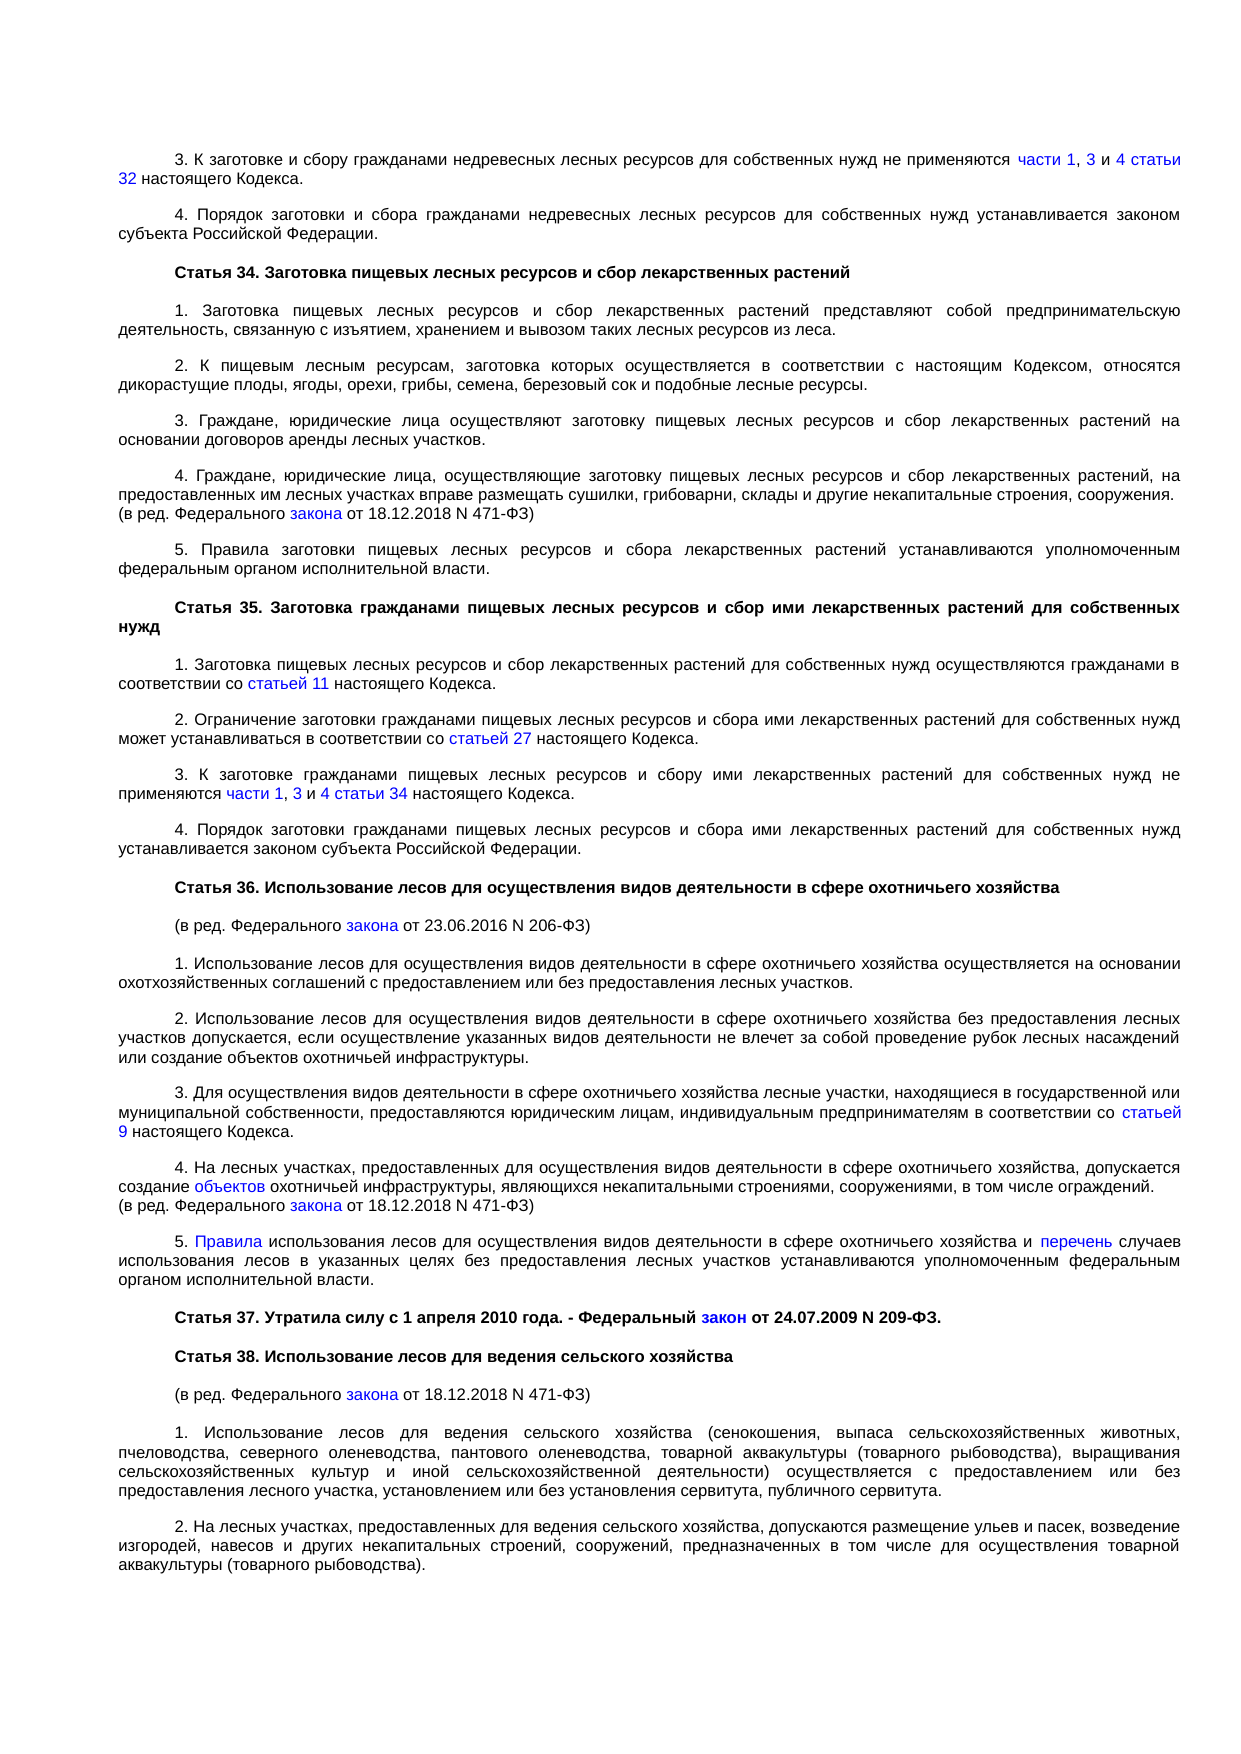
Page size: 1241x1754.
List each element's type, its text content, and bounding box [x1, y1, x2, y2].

subtitle Статья 36. Использование лесов для осуществления видов деятельности в сфере охотничьего хозяйства [118, 877, 1181, 897]
text (в ред. Федерального закона от 18.12.2018 N 471-ФЗ) [118, 504, 1181, 523]
text 3. К заготовке гражданами пищевых лесных ресурсов и сбору ими лекарственных растений для собственных нужд не применяются части 1, 3 и 4 статьи 34 настоящего Кодекса. [118, 765, 1181, 803]
text 1. Использование лесов для осуществления видов деятельности в сфере охотничьего хозяйства осуществляется на основании охотхозяйственных соглашений с предоставлением или без предоставления лесных участков. [118, 954, 1181, 992]
text 3. Для осуществления видов деятельности в сфере охотничьего хозяйства лесные участки, находящиеся в государственной или муниципальной собственности, предоставляются юридическим лицам, индивидуальным предпринимателям в соответствии со статьей 9 настоящего Кодекса. [118, 1083, 1181, 1141]
text 4. На лесных участках, предоставленных для осуществления видов деятельности в сфере охотничьего хозяйства, допускается создание объектов охотничьей инфраструктуры, являющихся некапитальными строениями, сооружениями, в том числе ограждений. [118, 1157, 1181, 1196]
subtitle Статья 35. Заготовка гражданами пищевых лесных ресурсов и сбор ими лекарственных растений для собственных нужд [118, 597, 1181, 636]
text 1. Заготовка пищевых лесных ресурсов и сбор лекарственных растений для собственных нужд осуществляются гражданами в соответствии со статьей 11 настоящего Кодекса. [118, 655, 1181, 693]
text (в ред. Федерального закона от 23.06.2016 N 206-ФЗ) [118, 916, 1181, 935]
text 2. К пищевым лесным ресурсам, заготовка которых осуществляется в соответствии с настоящим Кодексом, относятся дикорастущие плоды, ягоды, орехи, грибы, семена, березовый сок и подобные лесные ресурсы. [118, 356, 1181, 394]
text (в ред. Федерального закона от 18.12.2018 N 471-ФЗ) [118, 1196, 1181, 1215]
text 3. Граждане, юридические лица осуществляют заготовку пищевых лесных ресурсов и сбор лекарственных растений на основании договоров аренды лесных участков. [118, 411, 1181, 449]
text 1. Заготовка пищевых лесных ресурсов и сбор лекарственных растений представляют собой предпринимательскую деятельность, связанную с изъятием, хранением и вывозом таких лесных ресурсов из леса. [118, 301, 1181, 339]
text 3. К заготовке и сбору гражданами недревесных лесных ресурсов для собственных нужд не применяются части 1, 3 и 4 статьи 32 настоящего Кодекса. [118, 150, 1181, 188]
text 5. Правила использования лесов для осуществления видов деятельности в сфере охотничьего хозяйства и перечень случаев использования лесов в указанных целях без предоставления лесных участков устанавливаются уполномоченным федеральным органом исполнительной власти. [118, 1232, 1181, 1289]
subtitle Статья 34. Заготовка пищевых лесных ресурсов и сбор лекарственных растений [118, 262, 1181, 282]
text 4. Порядок заготовки и сбора гражданами недревесных лесных ресурсов для собственных нужд устанавливается законом субъекта Российской Федерации. [118, 205, 1181, 243]
text 4. Граждане, юридические лица, осуществляющие заготовку пищевых лесных ресурсов и сбор лекарственных растений, на предоставленных им лесных участках вправе размещать сушилки, грибоварни, склады и другие некапитальные строения, сооружения. [118, 466, 1181, 504]
text 2. Ограничение заготовки гражданами пищевых лесных ресурсов и сбора ими лекарственных растений для собственных нужд может устанавливаться в соответствии со статьей 27 настоящего Кодекса. [118, 710, 1181, 748]
text 5. Правила заготовки пищевых лесных ресурсов и сбора лекарственных растений устанавливаются уполномоченным федеральным органом исполнительной власти. [118, 540, 1181, 578]
text 4. Порядок заготовки гражданами пищевых лесных ресурсов и сбора ими лекарственных растений для собственных нужд устанавливается законом субъекта Российской Федерации. [118, 820, 1181, 858]
text 1. Использование лесов для ведения сельского хозяйства (сенокошения, выпаса сельскохозяйственных животных, пчеловодства, северного оленеводства, пантового оленеводства, товарной аквакультуры (товарного рыбоводства), выращивания сельскохозяйственных культур и иной сельскохозяйственной деятельности) осуществляется с предоставлением или без предоставления лесного участка, установлением или без установления сервитута, публичного сервитута. [118, 1423, 1181, 1500]
text 2. На лесных участках, предоставленных для ведения сельского хозяйства, допускаются размещение ульев и пасек, возведение изгородей, навесов и других некапитальных строений, сооружений, предназначенных в том числе для осуществления товарной аквакультуры (товарного рыбоводства). [118, 1517, 1181, 1574]
text 2. Использование лесов для осуществления видов деятельности в сфере охотничьего хозяйства без предоставления лесных участков допускается, если осуществление указанных видов деятельности не влечет за собой проведение рубок лесных насаждений или создание объектов охотничьей инфраструктуры. [118, 1009, 1181, 1067]
subtitle Статья 38. Использование лесов для ведения сельского хозяйства [118, 1347, 1181, 1366]
subtitle Статья 37. Утратила силу с 1 апреля 2010 года. - Федеральный закон от 24.07.2009 N 209-ФЗ. [118, 1308, 1181, 1327]
text (в ред. Федерального закона от 18.12.2018 N 471-ФЗ) [118, 1385, 1181, 1404]
